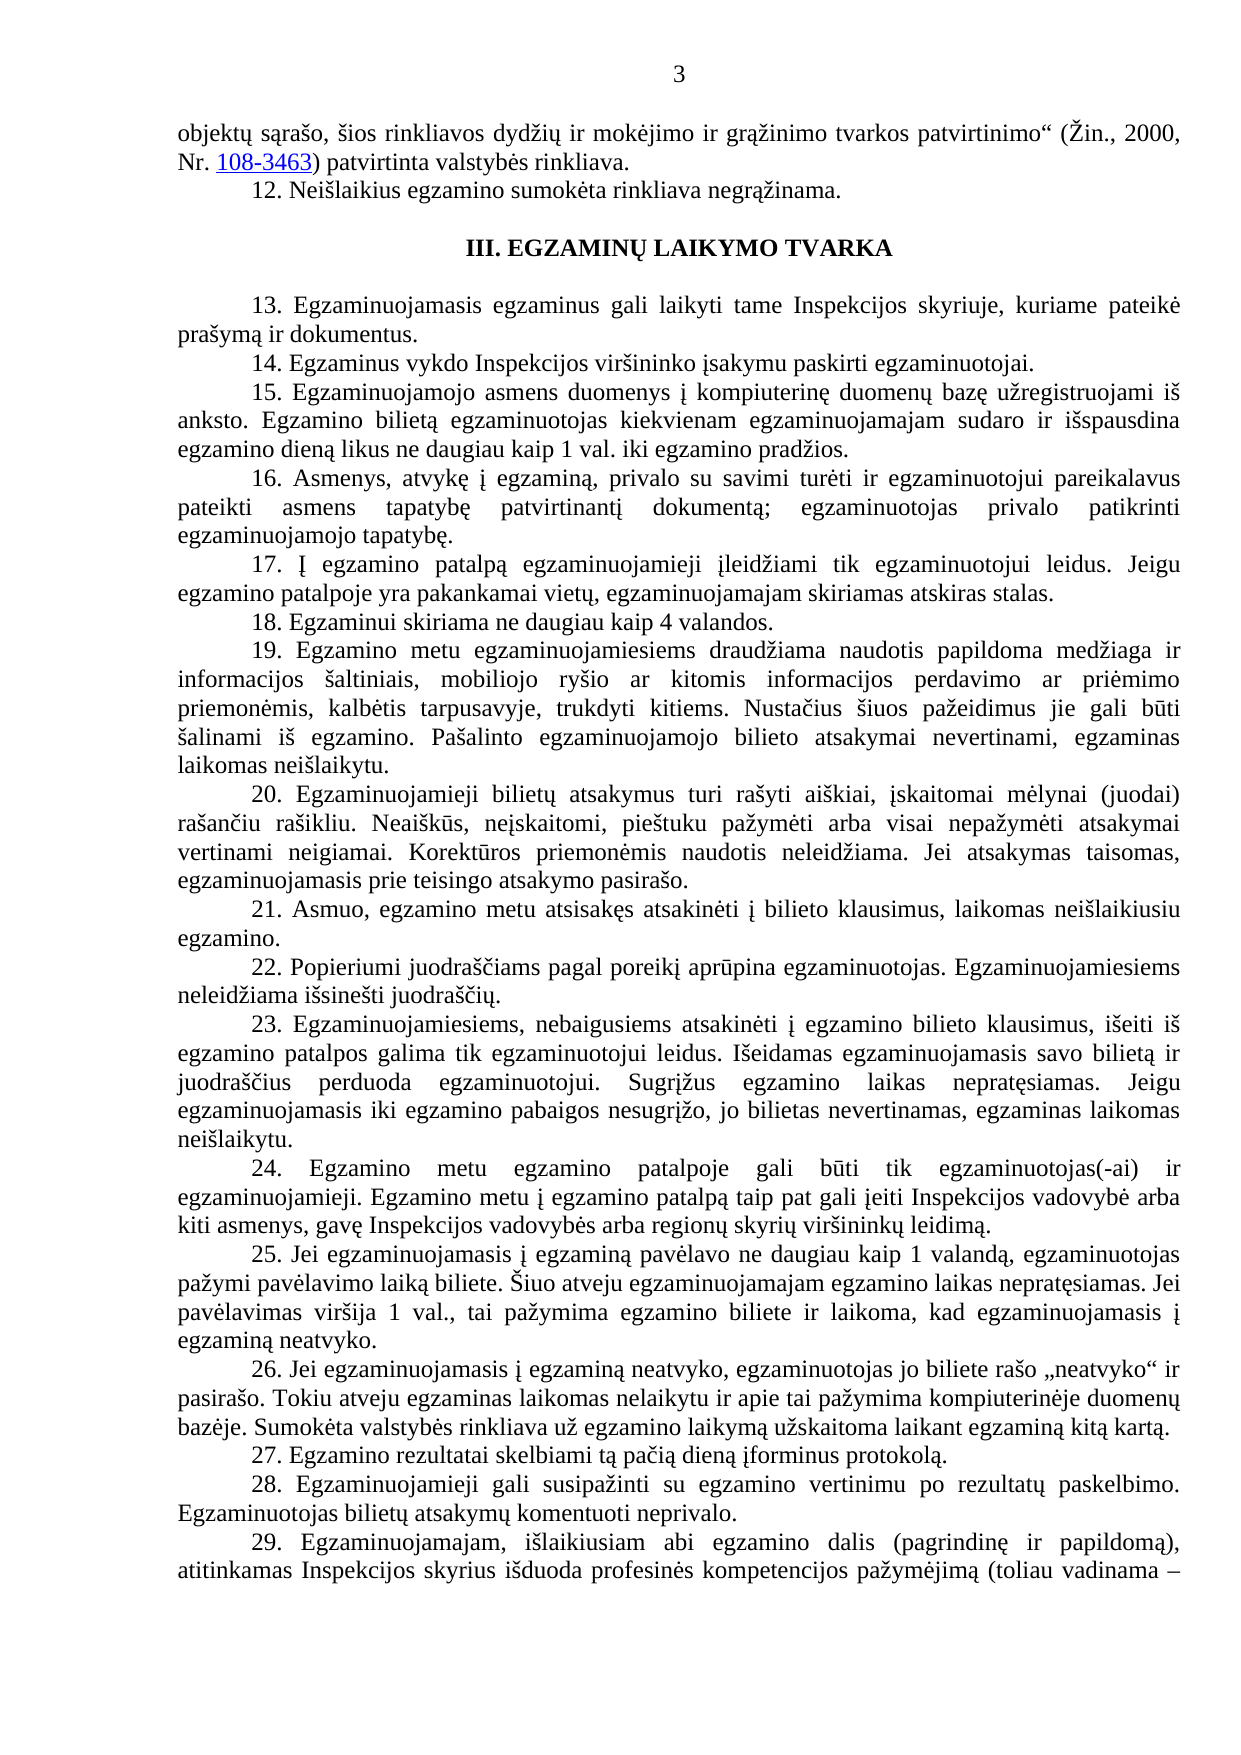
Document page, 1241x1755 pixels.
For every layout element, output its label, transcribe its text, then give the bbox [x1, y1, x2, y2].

text III. EGZAMINŲ LAIKYMO TVARKA [177, 233, 1181, 262]
text 14. Egzaminus vykdo Inspekcijos viršininko įsakymu paskirti egzaminuotojai. [177, 348, 1181, 377]
text 24. Egzamino metu egzamino patalpoje gali būti tik egzaminuotojas(-ai) ir egzaminuojamieji. Egzamino metu į egzamino patalpą taip pat gali įeiti Inspekcijos vadovybė arba kiti asmenys, gavę Inspekcijos vadovybės arba regionų skyrių viršininkų leidimą. [177, 1153, 1181, 1239]
text 23. Egzaminuojamiesiems, nebaigusiems atsakinėti į egzamino bilieto klausimus, išeiti iš egzamino patalpos galima tik egzaminuotojui leidus. Išeidamas egzaminuojamasis savo bilietą ir juodraščius perduoda egzaminuotojui. Sugrįžus egzamino laikas nepratęsiamas. Jeigu egzaminuojamasis iki egzamino pabaigos nesugrįžo, jo bilietas nevertinamas, egzaminas laikomas neišlaikytu. [177, 1009, 1181, 1153]
text 21. Asmuo, egzamino metu atsisakęs atsakinėti į bilieto klausimus, laikomas neišlaikiusiu egzamino. [177, 894, 1181, 952]
text 15. Egzaminuojamojo asmens duomenys į kompiuterinę duomenų bazę užregistruojami iš anksto. Egzamino bilietą egzaminuotojas kiekvienam egzaminuojamajam sudaro ir išspausdina egzamino dieną likus ne daugiau kaip 1 val. iki egzamino pradžios. [177, 377, 1181, 463]
text 17. Į egzamino patalpą egzaminuojamieji įleidžiami tik egzaminuotojui leidus. Jeigu egzamino patalpoje yra pakankamai vietų, egzaminuojamajam skiriamas atskiras stalas. [177, 549, 1181, 607]
text 25. Jei egzaminuojamasis į egzaminą pavėlavo ne daugiau kaip 1 valandą, egzaminuotojas pažymi pavėlavimo laiką biliete. Šiuo atveju egzaminuojamajam egzamino laikas nepratęsiamas. Jei pavėlavimas viršija 1 val., tai pažymima egzamino biliete ir laikoma, kad egzaminuojamasis į egzaminą neatvyko. [177, 1239, 1181, 1354]
text 26. Jei egzaminuojamasis į egzaminą neatvyko, egzaminuotojas jo biliete rašo „neatvyko“ ir pasirašo. Tokiu atveju egzaminas laikomas nelaikytu ir apie tai pažymima kompiuterinėje duomenų bazėje. Sumokėta valstybės rinkliava už egzamino laikymą užskaitoma laikant egzaminą kitą kartą. [177, 1354, 1181, 1441]
text 19. Egzamino metu egzaminuojamiesiems draudžiama naudotis papildoma medžiaga ir informacijos šaltiniais, mobiliojo ryšio ar kitomis informacijos perdavimo ar priėmimo priemonėmis, kalbėtis tarpusavyje, trukdyti kitiems. Nustačius šiuos pažeidimus jie gali būti šalinami iš egzamino. Pašalinto egzaminuojamojo bilieto atsakymai nevertinami, egzaminas laikomas neišlaikytu. [177, 636, 1181, 779]
text 13. Egzaminuojamasis egzaminus gali laikyti tame Inspekcijos skyriuje, kuriame pateikė prašymą ir dokumentus. [177, 291, 1181, 348]
text 29. Egzaminuojamajam, išlaikiusiam abi egzamino dalis (pagrindinę ir papildomą), atitinkamas Inspekcijos skyrius išduoda profesinės kompetencijos pažymėjimą (toliau vadinama – [177, 1527, 1181, 1584]
text 28. Egzaminuojamieji gali susipažinti su egzamino vertinimu po rezultatų paskelbimo. Egzaminuotojas bilietų atsakymų komentuoti neprivalo. [177, 1469, 1181, 1527]
text 18. Egzaminui skiriama ne daugiau kaip 4 valandos. [177, 607, 1181, 636]
text 16. Asmenys, atvykę į egzaminą, privalo su savimi turėti ir egzaminuotojui pareikalavus pateikti asmens tapatybę patvirtinantį dokumentą; egzaminuotojas privalo patikrinti egzaminuojamojo tapatybę. [177, 463, 1181, 549]
text 27. Egzamino rezultatai skelbiami tą pačią dieną įforminus protokolą. [177, 1441, 1181, 1469]
text 20. Egzaminuojamieji bilietų atsakymus turi rašyti aiškiai, įskaitomai mėlynai (juodai) rašančiu rašikliu. Neaiškūs, neįskaitomi, pieštuku pažymėti arba visai nepažymėti atsakymai vertinami neigiamai. Korektūros priemonėmis naudotis neleidžiama. Jei atsakymas taisomas, egzaminuojamasis prie teisingo atsakymo pasirašo. [177, 779, 1181, 894]
text 12. Neišlaikius egzamino sumokėta rinkliava negrąžinama. [177, 176, 1181, 204]
text 22. Popieriumi juodraščiams pagal poreikį aprūpina egzaminuotojas. Egzaminuojamiesiems neleidžiama išsinešti juodraščių. [177, 952, 1181, 1009]
text objektų sąrašo, šios rinkliavos dydžių ir mokėjimo ir grąžinimo tvarkos patvirtinimo“ (Žin., 2000, Nr. 108-3463) patvirtinta valstybės rinkliava. [177, 118, 1181, 176]
